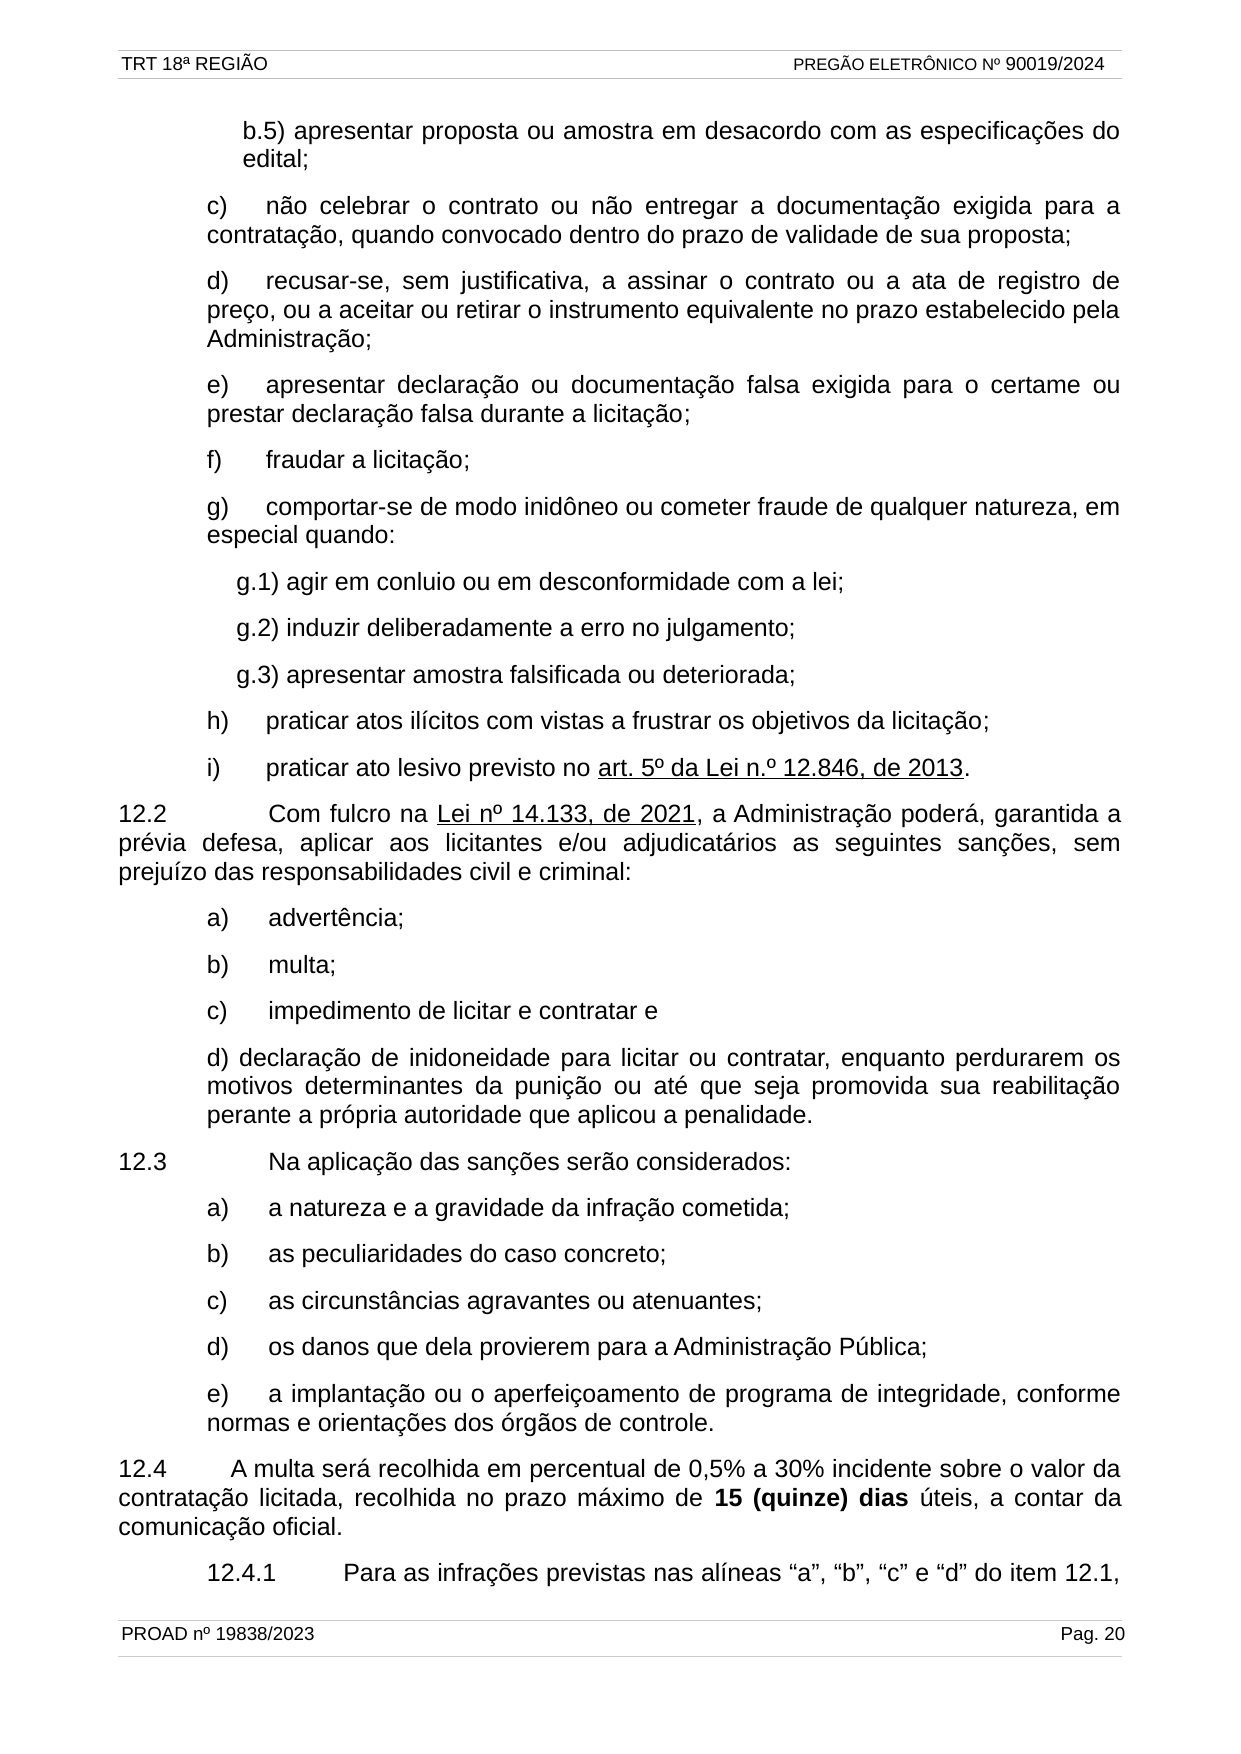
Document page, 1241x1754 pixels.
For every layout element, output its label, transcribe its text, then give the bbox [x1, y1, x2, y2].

text i) praticar ato lesivo previsto no art. 5º da Lei n.º 12.846, de 2013. [207, 753, 1122, 781]
text g.1) agir em conluio ou em desconformidade com a lei; [236, 567, 1122, 596]
text g.3) apresentar amostra falsificada ou deteriorada; [236, 660, 1122, 688]
text 12.3 Na aplicação das sanções serão considerados: [118, 1146, 1122, 1175]
text c) impedimento de licitar e contratar e [207, 996, 1122, 1025]
text c) as circunstâncias agravantes ou atenuantes; [207, 1286, 1122, 1314]
text e) apresentar declaração ou documentação falsa exigida para o certame ou prestar declaração falsa durante a licitação; [207, 370, 1122, 427]
text g.2) induzir deliberadamente a erro no julgamento; [236, 613, 1122, 642]
text 12.4.1 Para as infrações previstas nas alíneas “a”, “b”, “c” e “d” do item 12.1, [207, 1558, 1122, 1587]
text c) não celebrar o contrato ou não entregar a documentação exigida para a contratação, quando convocado dentro do prazo de validade de sua proposta; [207, 191, 1122, 248]
text g) comportar-se de modo inidôneo ou cometer fraude de qualquer natureza, em especial quando: [207, 492, 1122, 549]
text a) a natureza e a gravidade da infração cometida; [207, 1193, 1122, 1222]
text 12.4 A multa será recolhida em percentual de 0,5% a 30% incidente sobre o valor da contratação licitada, recolhida no prazo máximo de 15 (quinze) dias úteis, a contar da comunicação oficial. [118, 1454, 1122, 1540]
text 12.2 Com fulcro na Lei nº 14.133, de 2021, a Administração poderá, garantida a prévia defesa, aplicar aos licitantes e/ou adjudicatários as seguintes sanções, sem prejuízo das responsabilidades civil e criminal: [118, 799, 1122, 885]
text f) fraudar a licitação; [207, 445, 1122, 474]
text b) as peculiaridades do caso concreto; [207, 1239, 1122, 1268]
text h) praticar atos ilícitos com vistas a frustrar os objetivos da licitação; [207, 706, 1122, 735]
text b.5) apresentar proposta ou amostra em desacordo com as especificações do edital; [242, 116, 1122, 173]
text a) advertência; [207, 903, 1122, 932]
text d) recusar-se, sem justificativa, a assinar o contrato ou a ata de registro de preço, ou a aceitar ou retirar o instrumento equivalente no prazo estabelecido pela Administração; [207, 266, 1122, 352]
text d) declaração de inidoneidade para licitar ou contratar, enquanto perdurarem os motivos determinantes da punição ou até que seja promovida sua reabilitação perante a própria autoridade que aplicou a penalidade. [207, 1042, 1122, 1129]
text e) a implantação ou o aperfeiçoamento de programa de integridade, conforme normas e orientações dos órgãos de controle. [207, 1379, 1122, 1436]
text d) os danos que dela provierem para a Administração Pública; [207, 1332, 1122, 1361]
text b) multa; [207, 949, 1122, 978]
